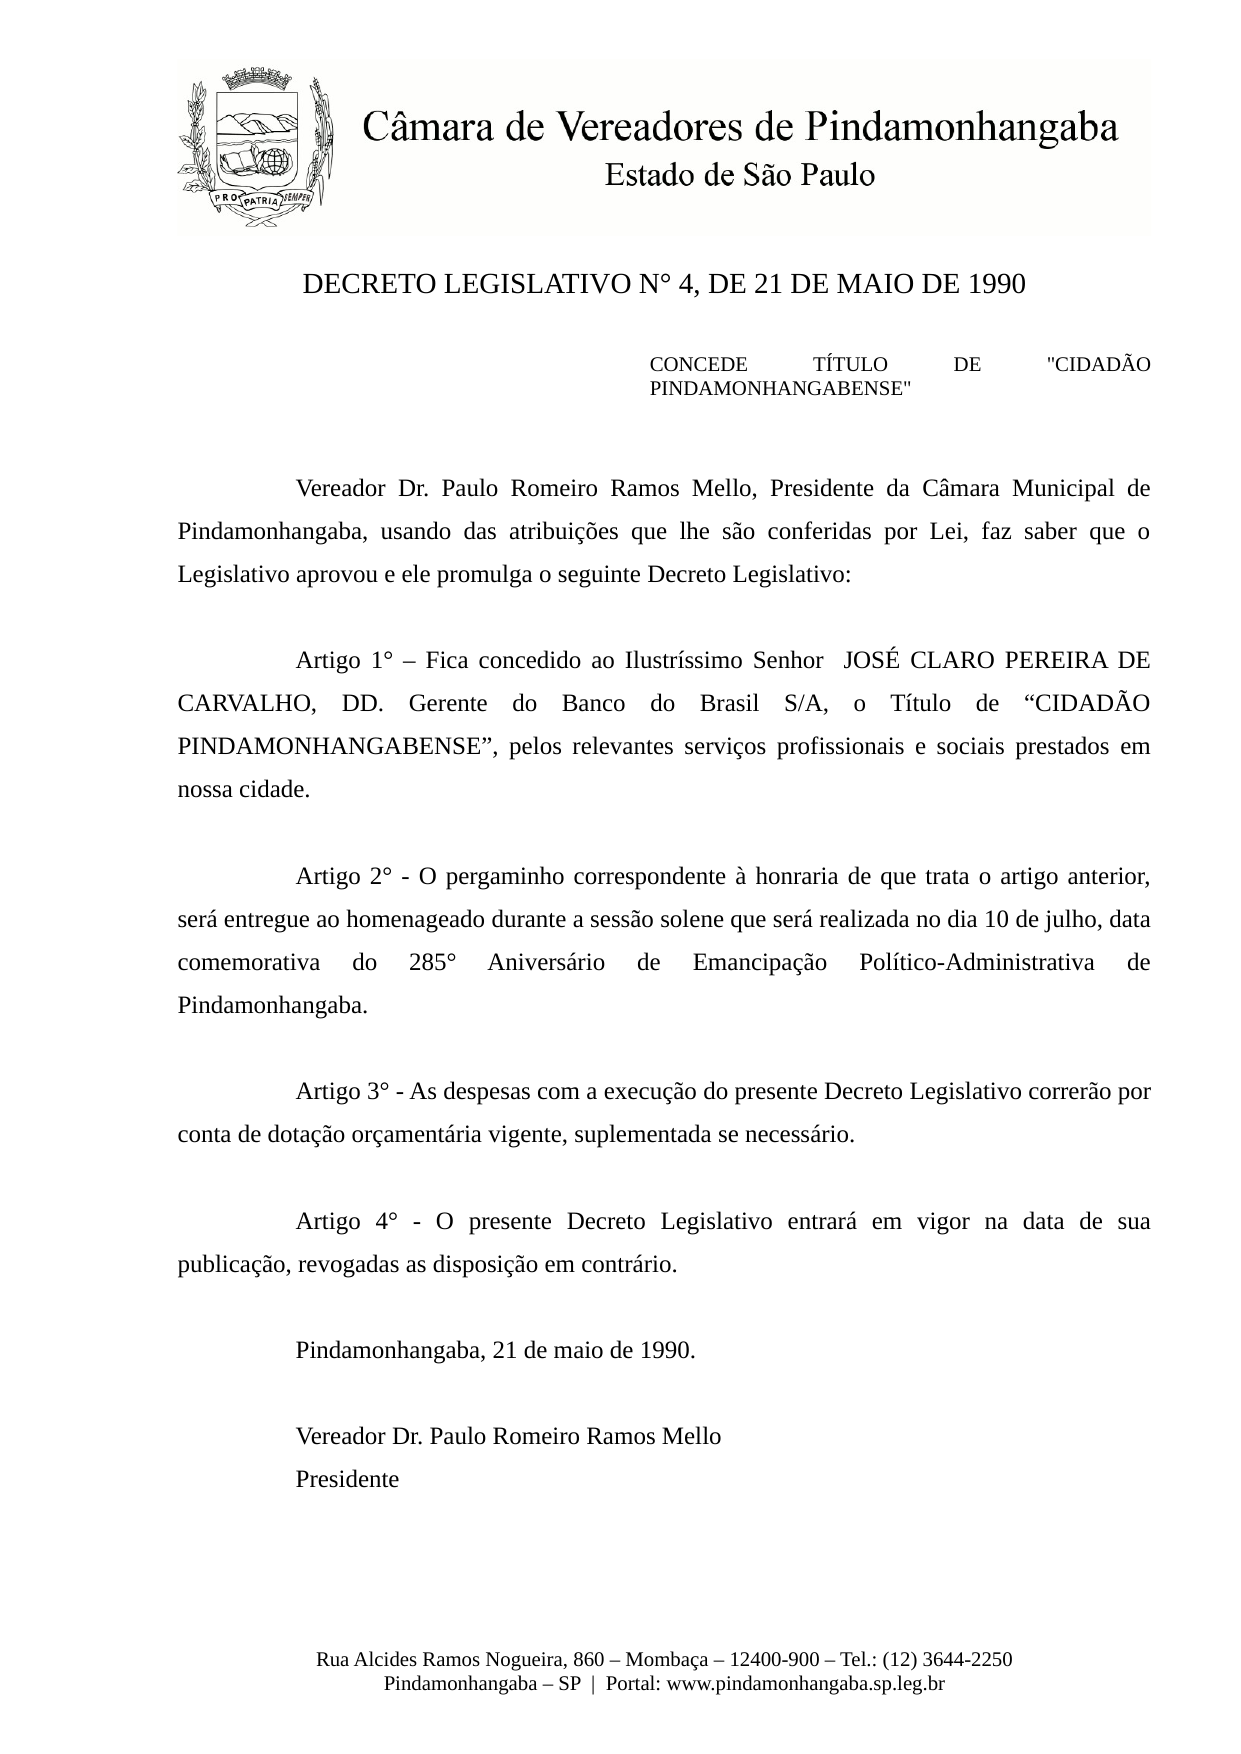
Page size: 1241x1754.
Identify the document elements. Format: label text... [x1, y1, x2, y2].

text Artigo 3° - As despesas com a execução do presente Decreto Legislativo correrão por conta de dotação orçamentária vigente, suplementada se necessário. [177, 1076, 1152, 1148]
text Presidente [177, 1464, 1152, 1493]
picture [177, 59, 1152, 236]
text Vereador Dr. Paulo Romeiro Ramos Mello, Presidente da Câmara Municipal de Pindamonhangaba, usando das atribuições que lhe são conferidas por Lei, faz saber que o Legislativo aprovou e ele promulga o seguinte Decreto Legislativo: [177, 473, 1152, 588]
text CONCEDE TÍTULO DE "CIDADÃO PINDAMONHANGABENSE" [649, 352, 1152, 400]
text DECRETO LEGISLATIVO N° 4, de 21 de maio de 1990 [177, 266, 1152, 299]
text Artigo 4° - O presente Decreto Legislativo entrará em vigor na data de sua publicação, revogadas as disposição em contrário. [177, 1206, 1152, 1278]
text Artigo 2° - O pergaminho correspondente à honraria de que trata o artigo anterior, será entregue ao homenageado durante a sessão solene que será realizada no dia 10 de julho, data comemorativa do 285° Aniversário de Emancipação Político-Administrativa de Pindamonhangaba. [177, 861, 1152, 1019]
text Artigo 1° – Fica concedido ao Ilustríssimo Senhor JOSÉ CLARO PEREIRA DE CARVALHO, DD. Gerente do Banco do Brasil S/A, o Título de “CIDADÃO PINDAMONHANGABENSE”, pelos relevantes serviços profissionais e sociais prestados em nossa cidade. [177, 645, 1152, 803]
text Vereador Dr. Paulo Romeiro Ramos Mello [177, 1421, 1152, 1450]
text Pindamonhangaba, 21 de maio de 1990. [177, 1335, 1152, 1364]
